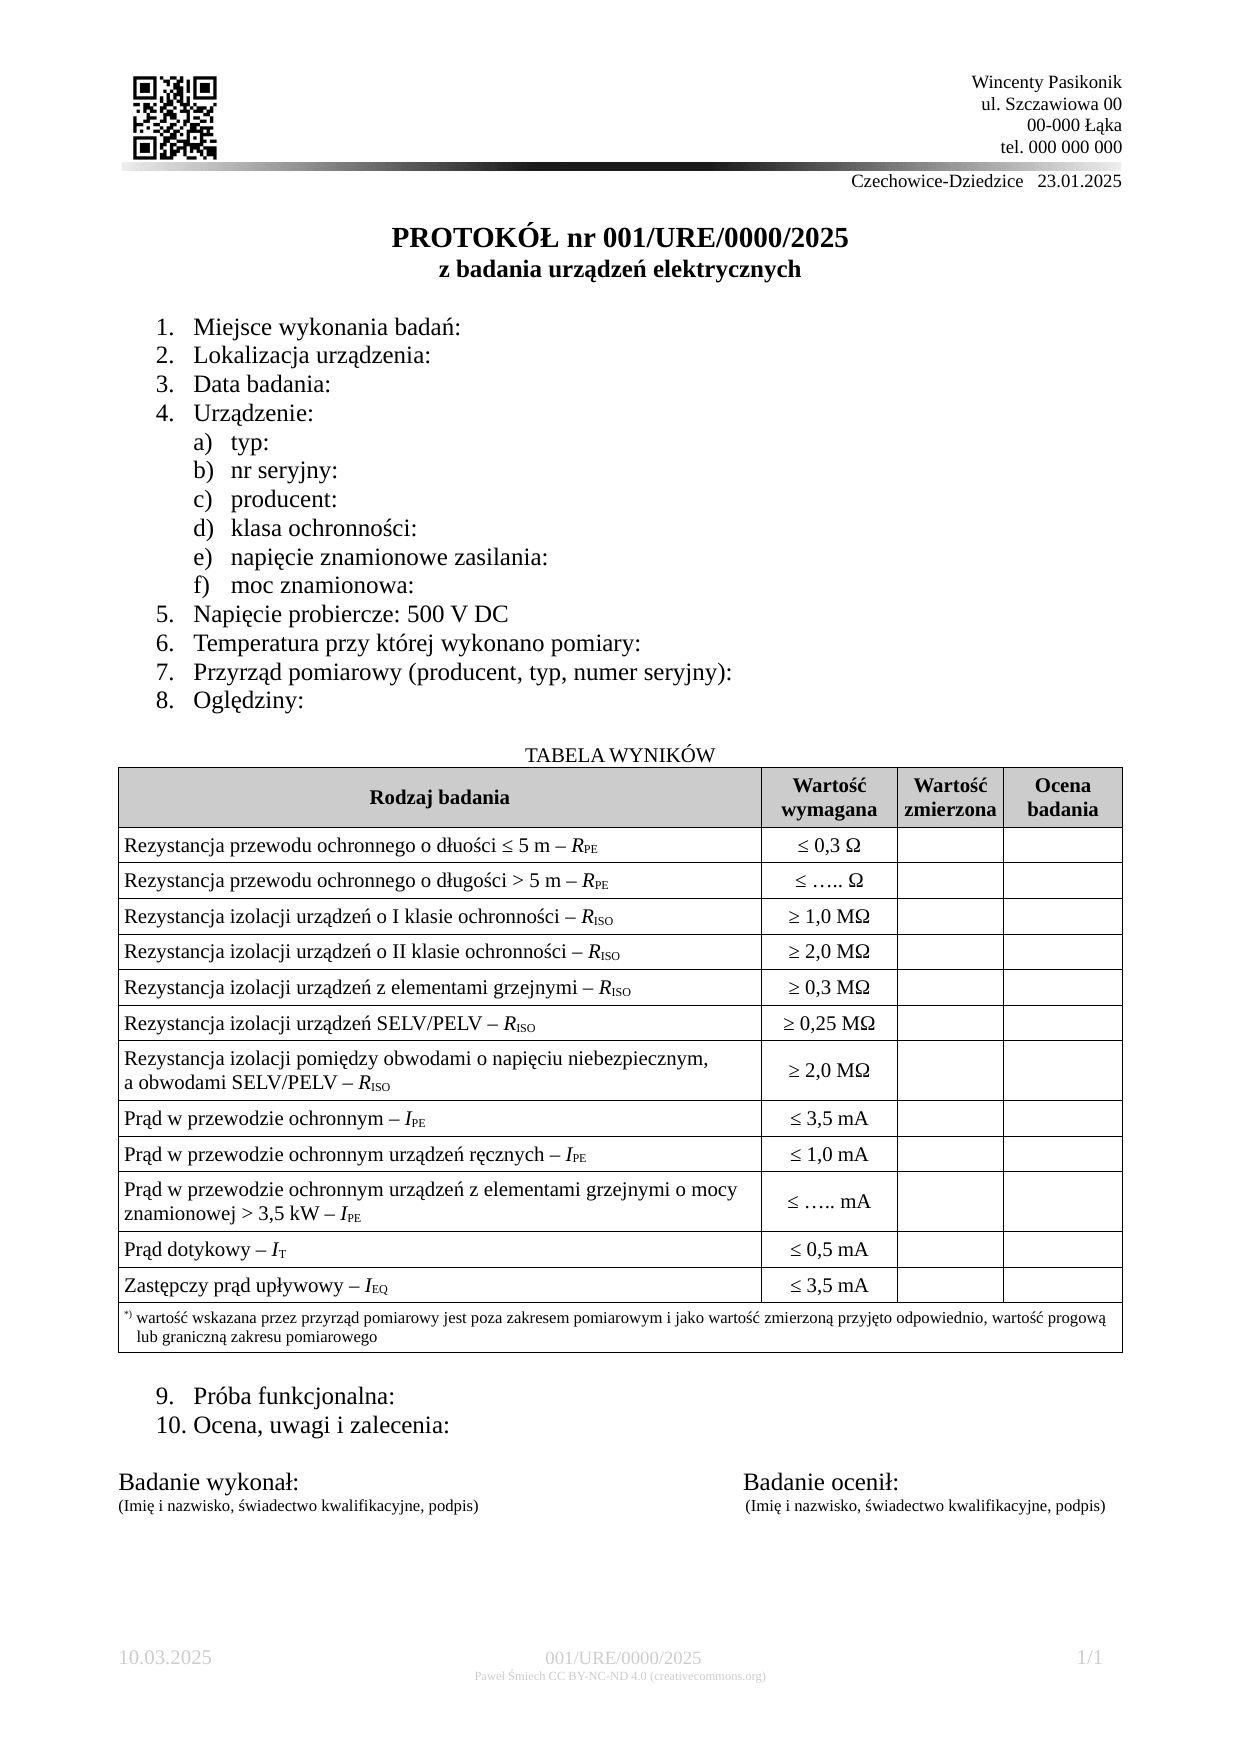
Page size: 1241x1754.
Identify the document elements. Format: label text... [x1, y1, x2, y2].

table_cell Prąd w przewodzie ochronnym – IPE [119, 1101, 761, 1136]
text TABELA WYNIKÓW [118, 743, 1122, 767]
table_cell [898, 1172, 1003, 1231]
table_cell [1004, 1101, 1122, 1136]
list Ocena, uwagi i zalecenia: [156, 1410, 1122, 1438]
list typ: [193, 427, 1122, 455]
list Próba funkcjonalna: [156, 1381, 1122, 1410]
list moc znamionowa: [193, 570, 1122, 599]
table_cell [1004, 1232, 1122, 1267]
table_cell [1004, 863, 1122, 898]
list Przyrząd pomiarowy (producent, typ, numer seryjny): [156, 657, 1122, 685]
table_cell Rezystancja izolacji urządzeń z elementami grzejnymi – RISO [119, 970, 761, 1005]
table_cell Prąd w przewodzie ochronnym urządzeń ręcznych – IPE [119, 1137, 761, 1171]
list producent: [193, 484, 1122, 513]
table_cell ≥ 1,0 MΩ [762, 899, 897, 933]
list Data badania: [156, 369, 1122, 398]
table_cell [1004, 970, 1122, 1005]
table_cell ≥ 2,0 MΩ [762, 935, 897, 969]
table_cell [1004, 828, 1122, 862]
list Napięcie probiercze: 500 V DC [156, 599, 1122, 628]
table_cell ≤ 3,5 mA [762, 1101, 897, 1136]
text tel. 000 000 000 [220, 136, 1122, 157]
table_cell Rezystancja izolacji urządzeń SELV/PELV – RISO [119, 1006, 761, 1040]
table_cell [1004, 1006, 1122, 1040]
table_header Wartość zmierzona [898, 768, 1003, 827]
text z badania urządzeń elektrycznych [118, 254, 1122, 283]
table_cell ≤ ….. Ω [762, 863, 897, 898]
picture [130, 73, 220, 162]
table_cell Rezystancja izolacji urządzeń o II klasie ochronności – RISO [119, 935, 761, 969]
table_cell Prąd w przewodzie ochronnym urządzeń z elementami grzejnymi o mocy znamionowej > 3,5 kW – IPE [119, 1172, 761, 1231]
table_cell [1004, 1268, 1122, 1302]
table_cell Zastępczy prąd upływowy – IEQ [119, 1268, 761, 1302]
table_cell [1004, 1041, 1122, 1100]
table_cell [1004, 935, 1122, 969]
table_cell Rezystancja izolacji pomiędzy obwodami o napięciu niebezpiecznym, a obwodami SELV/PELV – RISO [119, 1041, 761, 1100]
table_cell [898, 828, 1003, 862]
text (Imię i nazwisko, świadectwo kwalifikacyjne, podpis) (Imię i nazwisko, świadectwo kwalifikacyjne, podpis) [118, 1496, 1122, 1515]
table_header Rodzaj badania [119, 768, 761, 827]
list klasa ochronności: [193, 513, 1122, 542]
table_cell ≤ 0,5 mA [762, 1232, 897, 1267]
text [118, 114, 130, 136]
text ul. Szczawiowa 00 [220, 92, 1122, 114]
list Temperatura przy której wykonano pomiary: [156, 628, 1122, 657]
list napięcie znamionowe zasilania: [193, 542, 1122, 570]
text PROTOKÓŁ nr 001/URE/0000/2025 [118, 221, 1122, 254]
table_header Wartość wymagana [762, 768, 897, 827]
table_cell Rezystancja izolacji urządzeń o I klasie ochronności – RISO [119, 899, 761, 933]
table_cell [898, 863, 1003, 898]
text Badanie wykonał: Badanie ocenił: [118, 1467, 1122, 1496]
table_cell [898, 970, 1003, 1005]
table_cell [1004, 899, 1122, 933]
table_cell Rezystancja przewodu ochronnego o dłuości ≤ 5 m – RPE [119, 828, 761, 862]
table_cell [898, 1101, 1003, 1136]
table_cell Rezystancja przewodu ochronnego o długości > 5 m – RPE [119, 863, 761, 898]
table_cell ≤ 1,0 mA [762, 1137, 897, 1171]
table_cell Prąd dotykowy – IT [119, 1232, 761, 1267]
table_cell [1004, 1137, 1122, 1171]
table_cell [898, 1268, 1003, 1302]
table_cell [898, 899, 1003, 933]
list Lokalizacja urządzenia: [156, 340, 1122, 369]
text 00-000 Łąka [220, 114, 1122, 136]
table_cell [898, 1137, 1003, 1171]
table_cell ≥ 0,25 MΩ [762, 1006, 897, 1040]
table_cell ≥ 2,0 MΩ [762, 1041, 897, 1100]
table_cell ≤ ….. mA [762, 1172, 897, 1231]
table_cell ≤ 3,5 mA [762, 1268, 897, 1302]
list Miejsce wykonania badań: [156, 312, 1122, 340]
table_cell [1004, 1172, 1122, 1231]
table_cell [898, 1232, 1003, 1267]
table_cell *) wartość wskazana przez przyrząd pomiarowy jest poza zakresem pomiarowym i jako wartość zmierzoną przyjęto odpowiednio, wartość progową lub graniczną zakresu pomiarowego [119, 1303, 1122, 1352]
list Oględziny: [156, 685, 1122, 714]
table_cell ≤ 0,3 Ω [762, 828, 897, 862]
list Urządzenie: [156, 398, 1122, 427]
text Wincenty Pasikonik [118, 71, 1122, 92]
table_header Ocena badania [1004, 768, 1122, 827]
text Czechowice-Dziedzice 23.01.2025 [118, 157, 1122, 192]
table_cell ≥ 0,3 MΩ [762, 970, 897, 1005]
list nr seryjny: [193, 455, 1122, 484]
table_cell [898, 1041, 1003, 1100]
table_cell [898, 1006, 1003, 1040]
table_cell [898, 935, 1003, 969]
